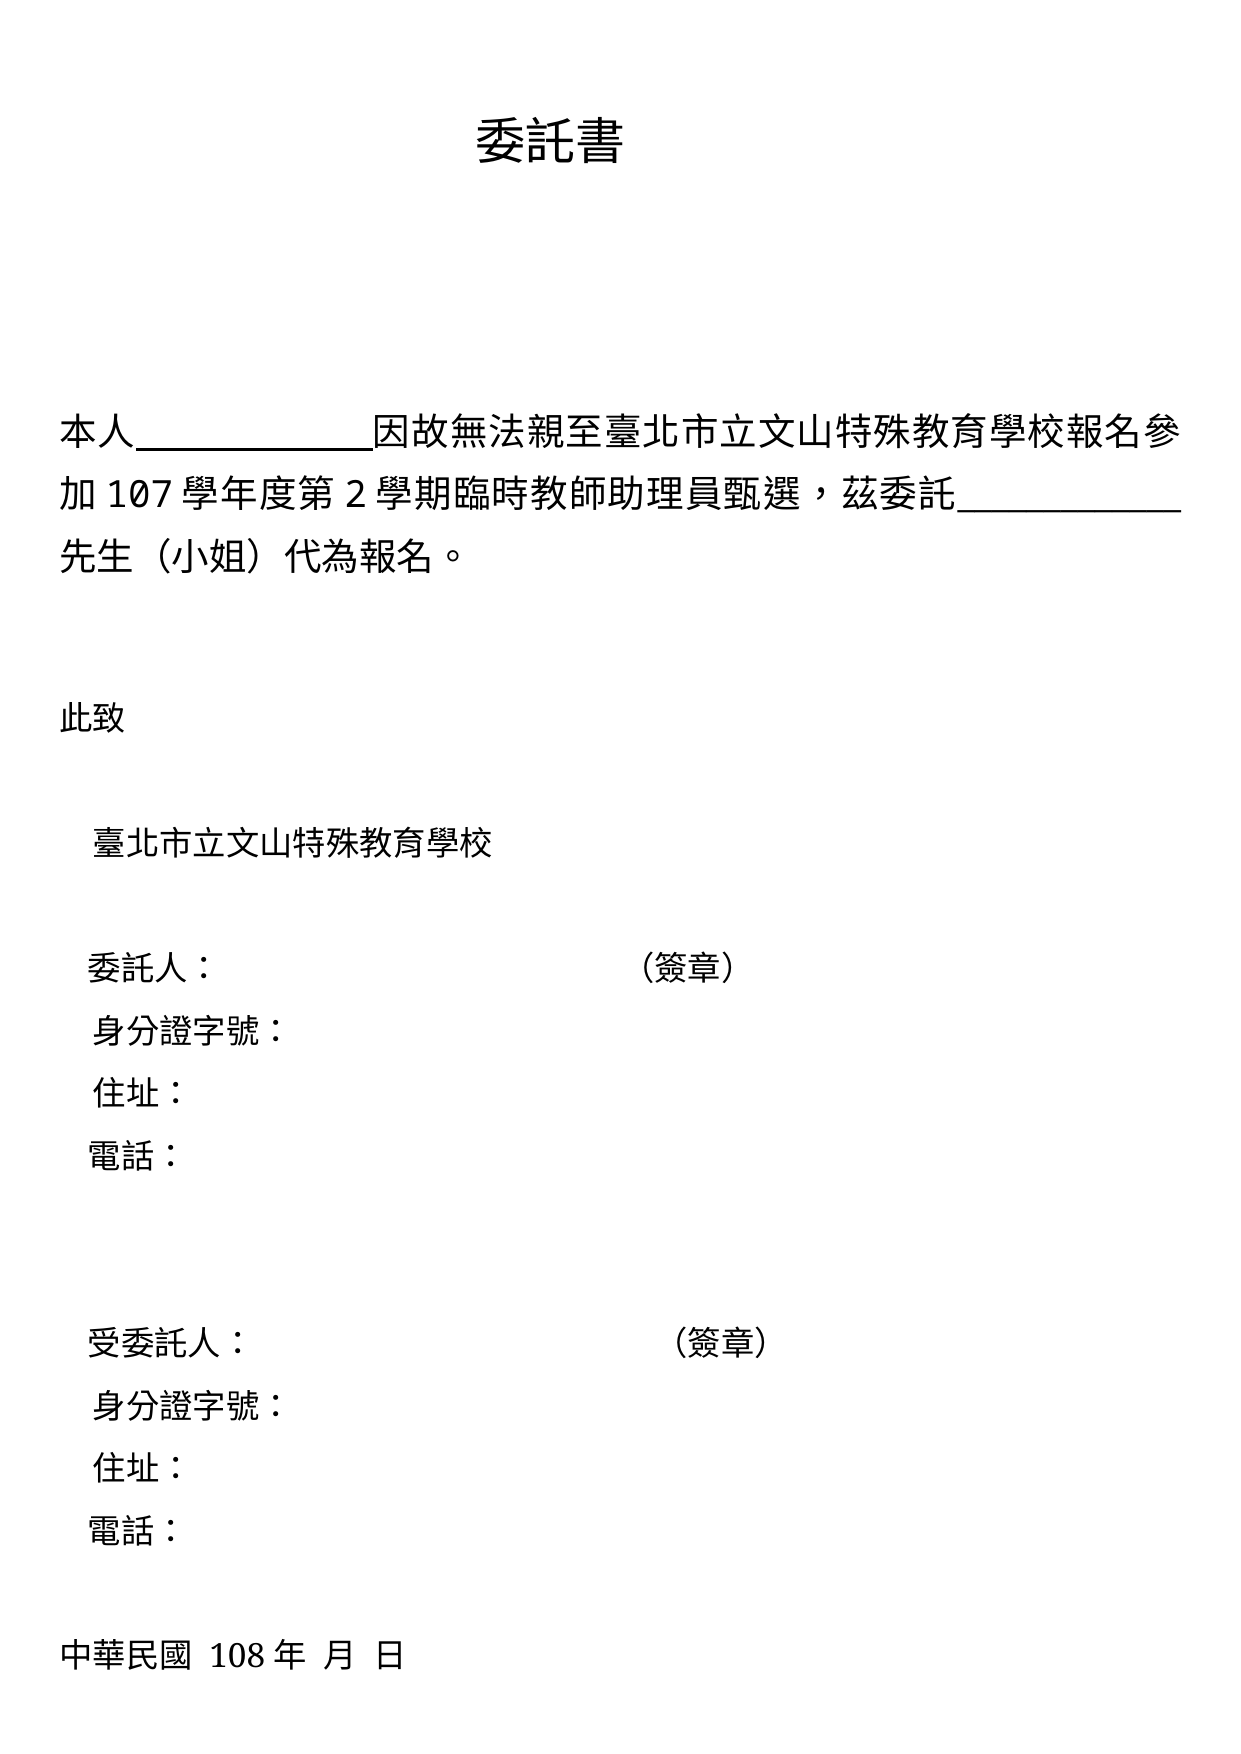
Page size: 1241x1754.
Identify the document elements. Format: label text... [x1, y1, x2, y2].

text 受委託人： （簽章） [88, 1299, 1181, 1362]
text 委託人： （簽章） [88, 924, 1181, 987]
text 委託書 [359, 64, 1181, 189]
text 此致 [59, 674, 1181, 737]
text 中華民國 108 年 月 日 [59, 1612, 1181, 1674]
text 身分證字號： [59, 987, 1181, 1049]
text 住址： [59, 1049, 1181, 1112]
text 身分證字號： [59, 1362, 1181, 1424]
text 臺北市立文山特殊教育學校 [59, 799, 1181, 862]
text 電話： [88, 1112, 1181, 1174]
text 住址： [59, 1424, 1181, 1487]
text 本人 因故無法親至臺北市立文山特殊教育學校報名參加107學年度第2學期臨時教師助理員甄選，茲委託_____________先生（小姐）代為報名。 [59, 387, 1181, 574]
text 電話： [88, 1487, 1181, 1549]
